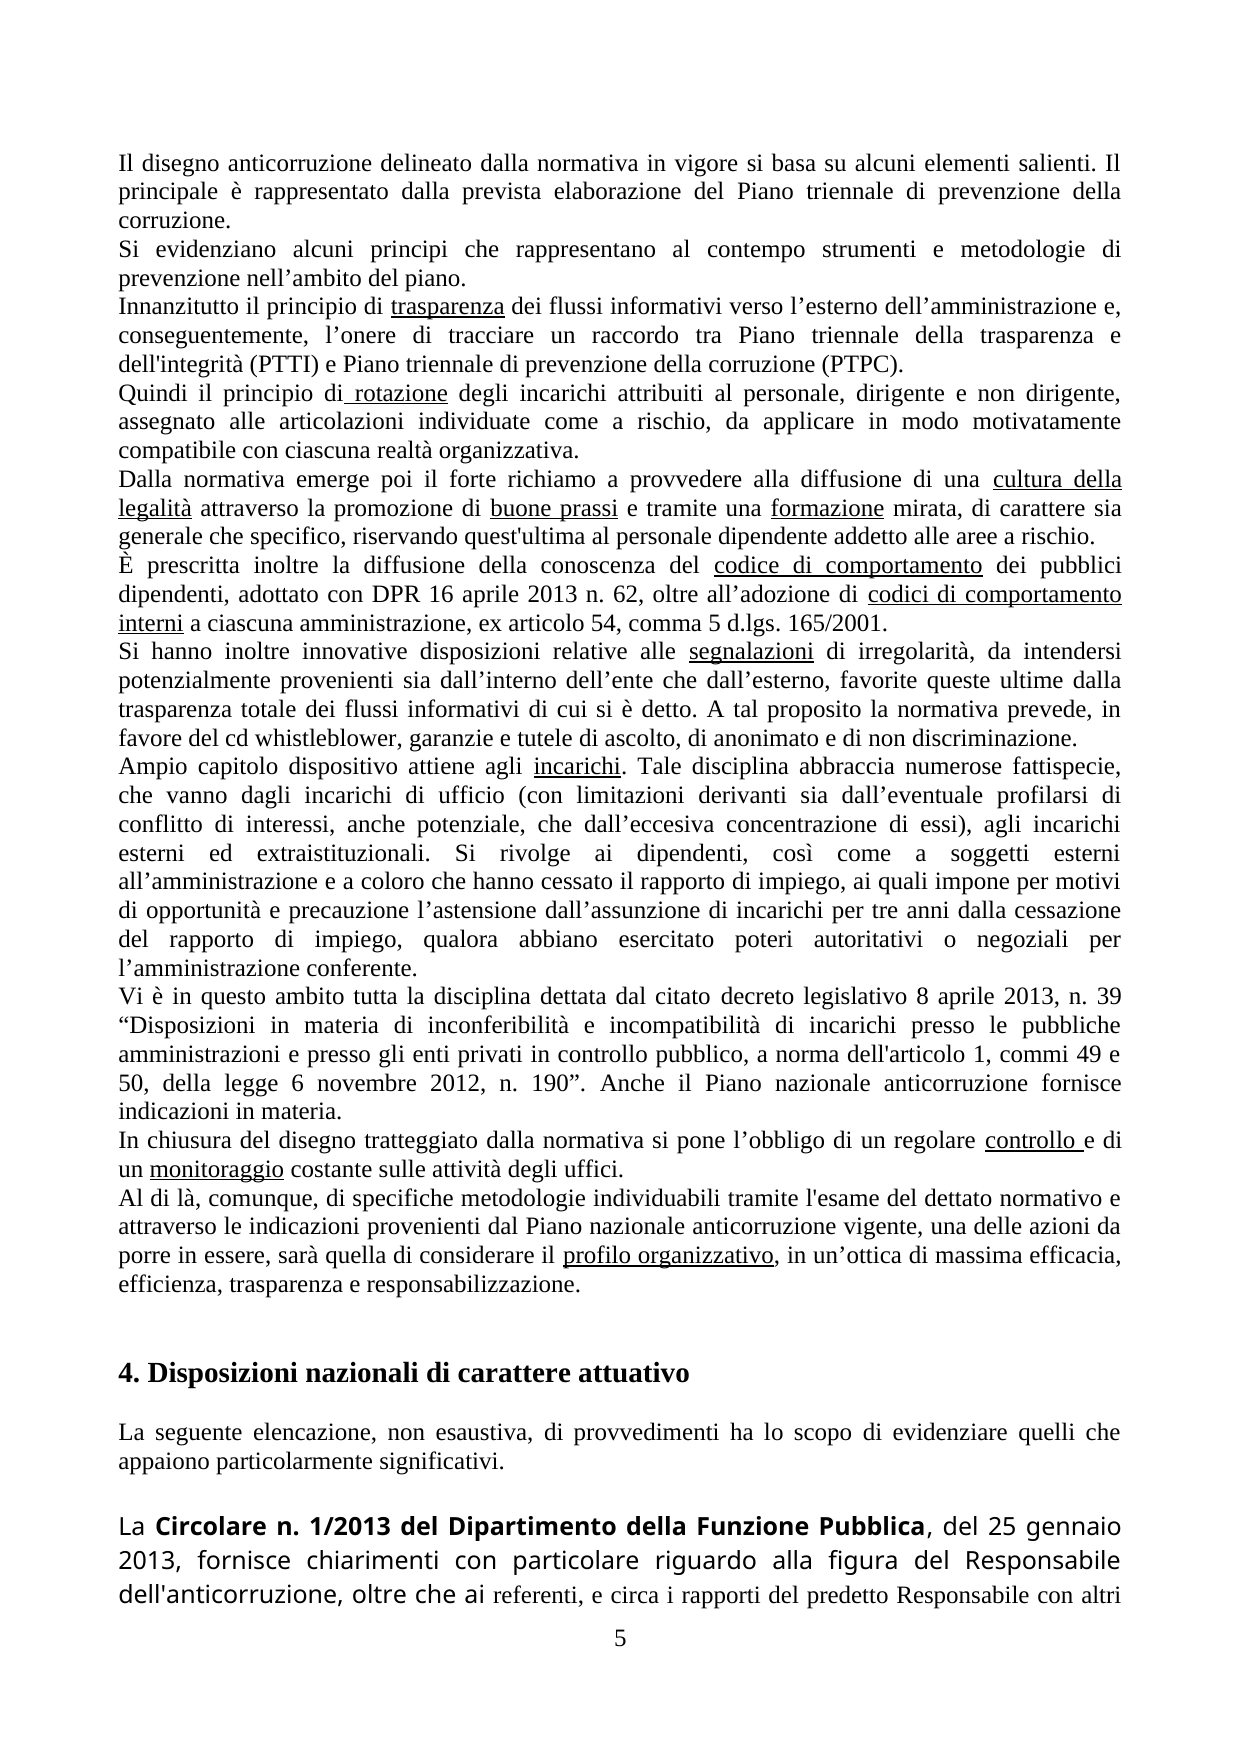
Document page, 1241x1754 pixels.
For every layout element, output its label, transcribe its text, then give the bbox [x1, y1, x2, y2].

text Dalla normativa emerge poi il forte richiamo a provvedere alla diffusione di una cultura della legalità attraverso la promozione di buone prassi e tramite una formazione mirata, di carattere sia generale che specifico, riservando quest'ultima al personale dipendente addetto alle aree a rischio. [118, 464, 1122, 550]
text In chiusura del disegno tratteggiato dalla normativa si pone l’obbligo di un regolare controllo e di un monitoraggio costante sulle attività degli uffici. [118, 1125, 1122, 1183]
text Si hanno inoltre innovative disposizioni relative alle segnalazioni di irregolarità, da intendersi potenzialmente provenienti sia dall’interno dell’ente che dall’esterno, favorite queste ultime dalla trasparenza totale dei flussi informativi di cui si è detto. A tal proposito la normativa prevede, in favore del cd whistleblower, garanzie e tutele di ascolto, di anonimato e di non discriminazione. [118, 636, 1122, 751]
text È prescritta inoltre la diffusione della conoscenza del codice di comportamento dei pubblici dipendenti, adottato con DPR 16 aprile 2013 n. 62, oltre all’adozione di codici di comportamento interni a ciascuna amministrazione, ex articolo 54, comma 5 d.lgs. 165/2001. [118, 550, 1122, 636]
text Al di là, comunque, di specifiche metodologie individuabili tramite l'esame del dettato normativo e attraverso le indicazioni provenienti dal Piano nazionale anticorruzione vigente, una delle azioni da porre in essere, sarà quella di considerare il profilo organizzativo, in un’ottica di massima efficacia, efficienza, trasparenza e responsabilizzazione. [118, 1183, 1122, 1298]
text Vi è in questo ambito tutta la disciplina dettata dal citato decreto legislativo 8 aprile 2013, n. 39 “Disposizioni in materia di inconferibilità e incompatibilità di incarichi presso le pubbliche amministrazioni e presso gli enti privati in controllo pubblico, a norma dell'articolo 1, commi 49 e 50, della legge 6 novembre 2012, n. 190”. Anche il Piano nazionale anticorruzione fornisce indicazioni in materia. [118, 981, 1122, 1125]
text 4. Disposizioni nazionali di carattere attuativo [118, 1355, 1122, 1389]
text Innanzitutto il principio di trasparenza dei flussi informativi verso l’esterno dell’amministrazione e, conseguentemente, l’onere di tracciare un raccordo tra Piano triennale della trasparenza e dell'integrità (PTTI) e Piano triennale di prevenzione della corruzione (PTPC). [118, 291, 1122, 378]
text Il disegno anticorruzione delineato dalla normativa in vigore si basa su alcuni elementi salienti. Il principale è rappresentato dalla prevista elaborazione del Piano triennale di prevenzione della corruzione. [118, 148, 1122, 234]
text Ampio capitolo dispositivo attiene agli incarichi. Tale disciplina abbraccia numerose fattispecie, che vanno dagli incarichi di ufficio (con limitazioni derivanti sia dall’eventuale profilarsi di conflitto di interessi, anche potenziale, che dall’eccesiva concentrazione di essi), agli incarichi esterni ed extraistituzionali. Si rivolge ai dipendenti, così come a soggetti esterni all’amministrazione e a coloro che hanno cessato il rapporto di impiego, ai quali impone per motivi di opportunità e precauzione l’astensione dall’assunzione di incarichi per tre anni dalla cessazione del rapporto di impiego, qualora abbiano esercitato poteri autoritativi o negoziali per l’amministrazione conferente. [118, 751, 1122, 981]
text Si evidenziano alcuni principi che rappresentano al contempo strumenti e metodologie di prevenzione nell’ambito del piano. [118, 234, 1122, 291]
text Quindi il principio di rotazione degli incarichi attribuiti al personale, dirigente e non dirigente, assegnato alle articolazioni individuate come a rischio, da applicare in modo motivatamente compatibile con ciascuna realtà organizzativa. [118, 378, 1122, 464]
text La seguente elencazione, non esaustiva, di provvedimenti ha lo scopo di evidenziare quelli che appaiono particolarmente significativi. [118, 1417, 1122, 1475]
text La Circolare n. 1/2013 del Dipartimento della Funzione Pubblica, del 25 gennaio 2013, fornisce chiarimenti con particolare riguardo alla figura del Responsabile dell'anticorruzione, oltre che ai referenti, e circa i rapporti del predetto Responsabile con altri [118, 1509, 1122, 1611]
